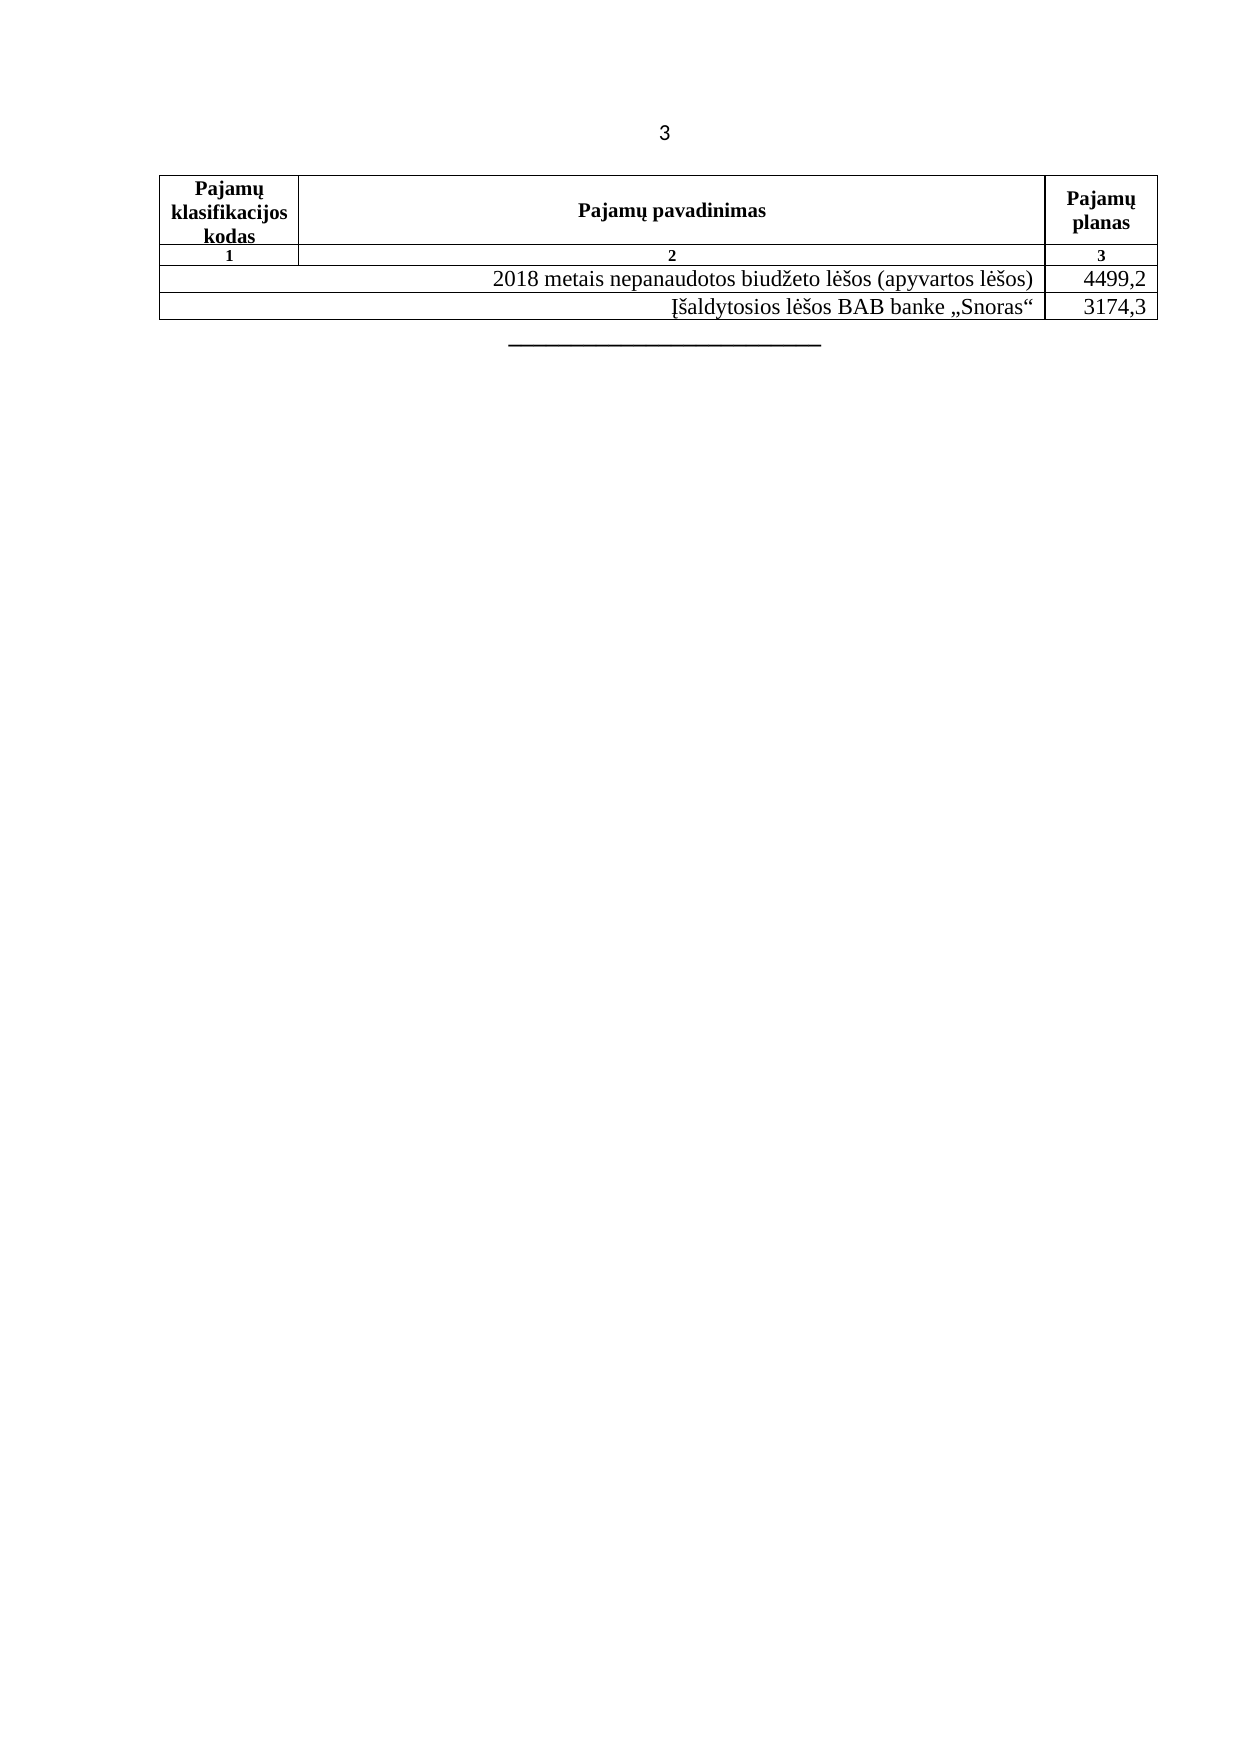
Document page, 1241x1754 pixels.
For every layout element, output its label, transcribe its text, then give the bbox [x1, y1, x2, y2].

table_cell 3 [1046, 245, 1157, 264]
table_cell 2018 metais nepanaudotos biudžeto lėšos (apyvartos lėšos) [160, 266, 1044, 292]
table_header Pajamų pavadinimas [299, 176, 1044, 244]
table_cell 3174,3 [1046, 293, 1157, 319]
table_header Pajamų planas [1046, 176, 1157, 244]
table_cell 4499,2 [1046, 266, 1157, 292]
table_header Pajamų klasifikacijos kodas [160, 176, 298, 244]
text _________________________ [148, 320, 1181, 349]
table_cell 2 [299, 245, 1044, 264]
table_cell Įšaldytosios lėšos BAB banke „Snoras“ [160, 293, 1044, 319]
table_cell 1 [160, 245, 298, 264]
